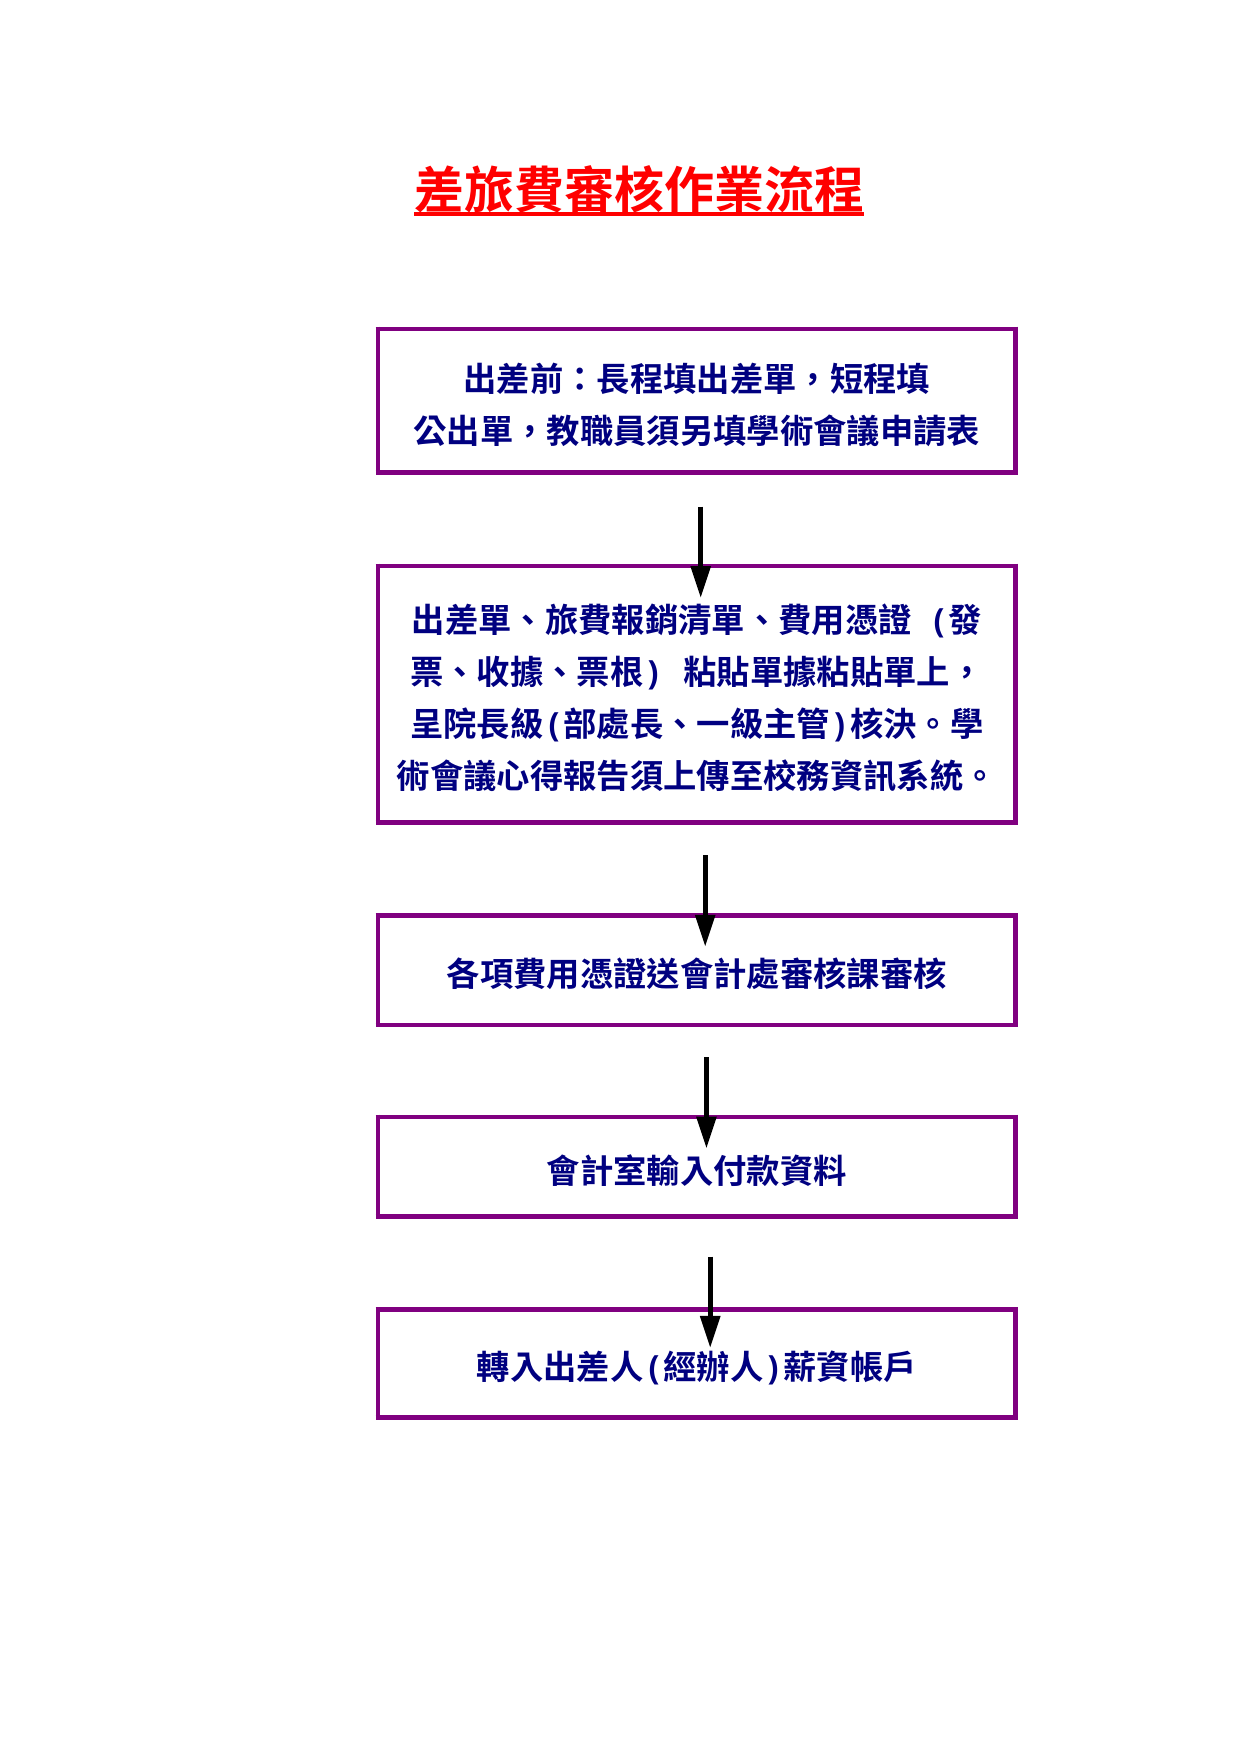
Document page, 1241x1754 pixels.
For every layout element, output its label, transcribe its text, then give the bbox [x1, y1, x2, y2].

table_cell 會計室輸入付款資料 [380, 1119, 1013, 1214]
table_cell [378, 1027, 1015, 1114]
text 差旅費審核作業流程 [225, 150, 1053, 222]
table_cell 轉入出差人(經辦人)薪資帳戶 [380, 1312, 1013, 1415]
table_cell 各項費用憑證送會計處審核課審核 [380, 918, 1013, 1023]
table_cell 出差單、旅費報銷清單、費用憑證 (發 票、收據、票根) 粘貼單據粘貼單上， 呈院長級(部處長、一級主管)核決。學 術會議心得報告須上傳至校務資訊系統。 [380, 568, 1013, 820]
table_header 出差前：長程填出差單，短程填 公出單，教職員須另填學術會議申請表 [380, 331, 1013, 470]
table_cell [378, 475, 1015, 563]
table_cell [378, 825, 1015, 913]
table_cell [378, 1219, 1015, 1307]
